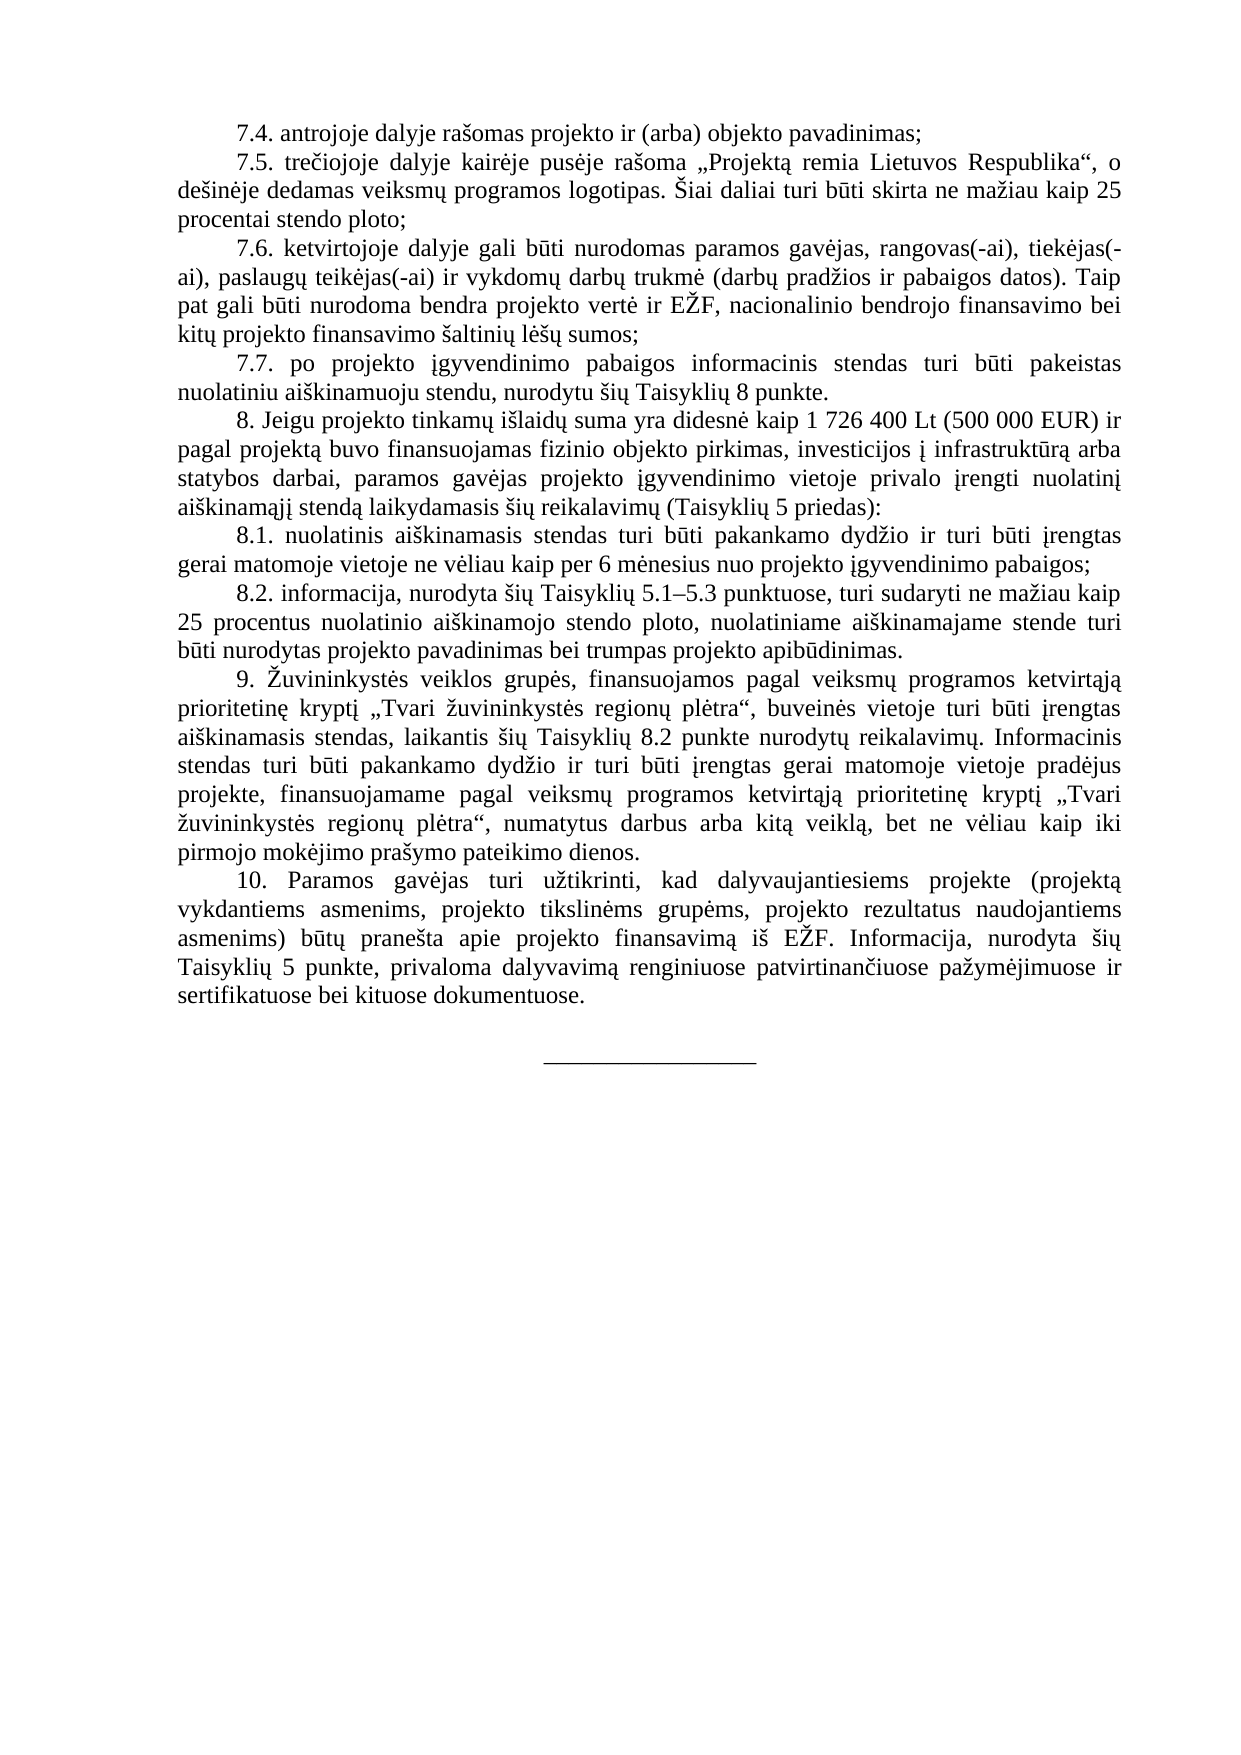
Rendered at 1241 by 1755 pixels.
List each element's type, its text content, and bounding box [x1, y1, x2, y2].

text 8.2. informacija, nurodyta šių Taisyklių 5.1–5.3 punktuose, turi sudaryti ne mažiau kaip 25 procentus nuolatinio aiškinamojo stendo ploto, nuolatiniame aiškinamajame stende turi būti nurodytas projekto pavadinimas bei trumpas projekto apibūdinimas. [177, 578, 1122, 664]
text 8. Jeigu projekto tinkamų išlaidų suma yra didesnė kaip 1 726 400 Lt (500 000 EUR) ir pagal projektą buvo finansuojamas fizinio objekto pirkimas, investicijos į infrastruktūrą arba statybos darbai, paramos gavėjas projekto įgyvendinimo vietoje privalo įrengti nuolatinį aiškinamąjį stendą laikydamasis šių reikalavimų (Taisyklių 5 priedas): [177, 406, 1122, 521]
text 7.4. antrojoje dalyje rašomas projekto ir (arba) objekto pavadinimas; [177, 118, 1122, 147]
text 9. Žuvininkystės veiklos grupės, finansuojamos pagal veiksmų programos ketvirtąją prioritetinę kryptį „Tvari žuvininkystės regionų plėtra“, buveinės vietoje turi būti įrengtas aiškinamasis stendas, laikantis šių Taisyklių 8.2 punkte nurodytų reikalavimų. Informacinis stendas turi būti pakankamo dydžio ir turi būti įrengtas gerai matomoje vietoje pradėjus projekte, finansuojamame pagal veiksmų programos ketvirtąją prioritetinę kryptį „Tvari žuvininkystės regionų plėtra“, numatytus darbus arba kitą veiklą, bet ne vėliau kaip iki pirmojo mokėjimo prašymo pateikimo dienos. [177, 664, 1122, 866]
text 8.1. nuolatinis aiškinamasis stendas turi būti pakankamo dydžio ir turi būti įrengtas gerai matomoje vietoje ne vėliau kaip per 6 mėnesius nuo projekto įgyvendinimo pabaigos; [177, 521, 1122, 578]
text _________________ [177, 1038, 1122, 1067]
text 7.5. trečiojoje dalyje kairėje pusėje rašoma „Projektą remia Lietuvos Respublika“, o dešinėje dedamas veiksmų programos logotipas. Šiai daliai turi būti skirta ne mažiau kaip 25 procentai stendo ploto; [177, 147, 1122, 233]
text 7.6. ketvirtojoje dalyje gali būti nurodomas paramos gavėjas, rangovas(-ai), tiekėjas(-ai), paslaugų teikėjas(-ai) ir vykdomų darbų trukmė (darbų pradžios ir pabaigos datos). Taip pat gali būti nurodoma bendra projekto vertė ir EŽF, nacionalinio bendrojo finansavimo bei kitų projekto finansavimo šaltinių lėšų sumos; [177, 233, 1122, 348]
text 7.7. po projekto įgyvendinimo pabaigos informacinis stendas turi būti pakeistas nuolatiniu aiškinamuoju stendu, nurodytu šių Taisyklių 8 punkte. [177, 348, 1122, 406]
text 10. Paramos gavėjas turi užtikrinti, kad dalyvaujantiesiems projekte (projektą vykdantiems asmenims, projekto tikslinėms grupėms, projekto rezultatus naudojantiems asmenims) būtų pranešta apie projekto finansavimą iš EŽF. Informacija, nurodyta šių Taisyklių 5 punkte, privaloma dalyvavimą renginiuose patvirtinančiuose pažymėjimuose ir sertifikatuose bei kituose dokumentuose. [177, 866, 1122, 1009]
